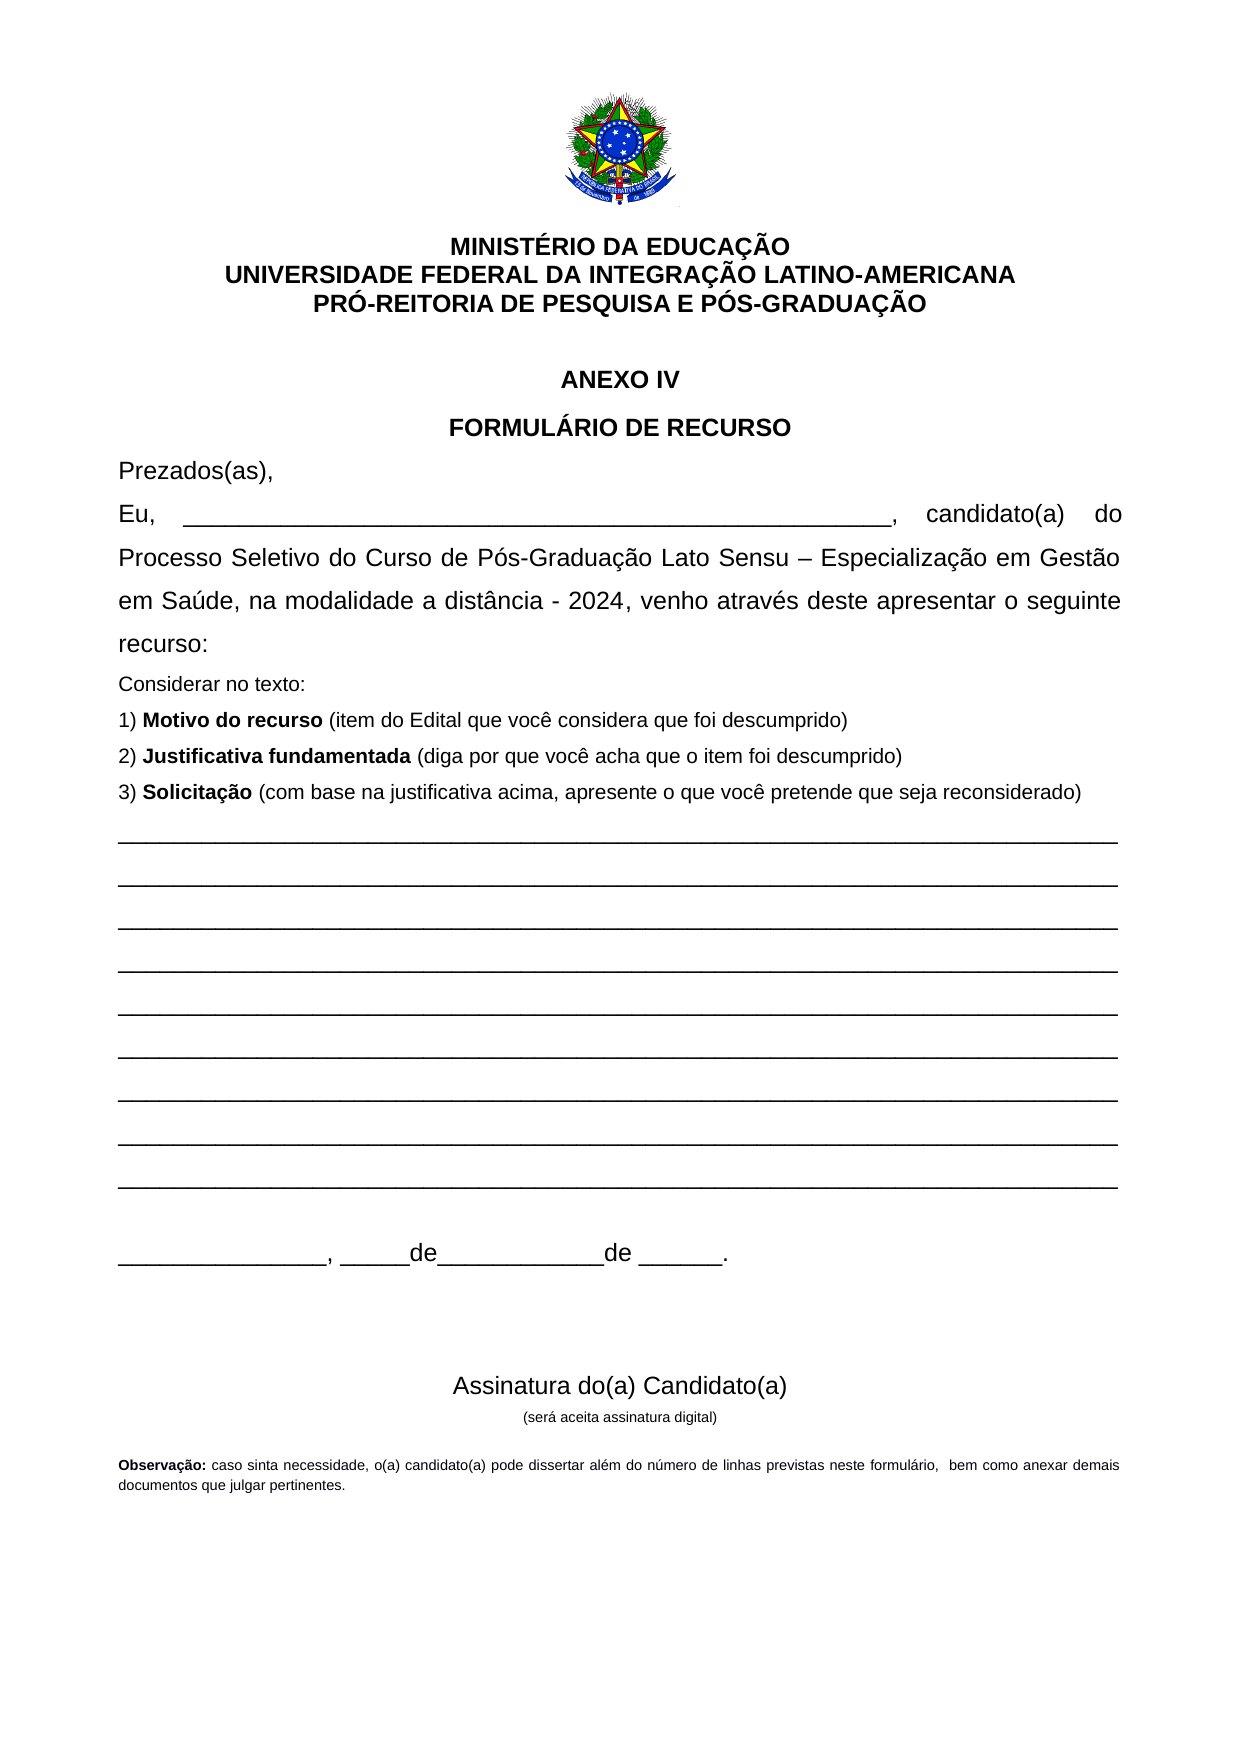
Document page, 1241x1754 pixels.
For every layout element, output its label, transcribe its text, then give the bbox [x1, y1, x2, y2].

text PRÓ-REITORIA DE PESQUISA E PÓS-GRADUAÇÃO [118, 289, 1122, 318]
text Assinatura do(a) Candidato(a) [118, 1371, 1122, 1400]
text UNIVERSIDADE FEDERAL DA INTEGRAÇÃO LATINO-AMERICANA [118, 260, 1122, 289]
text Considerar no texto: [118, 672, 1122, 696]
text ________________________________________________________________________________________________________________________________________________________________________________________________________________________________________________________________________________________________________________________________________________________________________________________________________________________________________________________________________________________________________________________________________________________________________________________________________________________________________________________________________ [118, 816, 1122, 1189]
text MINISTÉRIO DA EDUCAÇÃO [118, 232, 1122, 260]
text _______________, _____de____________de ______. [118, 1238, 1122, 1267]
text (será aceita assinatura digital) [118, 1409, 1122, 1425]
text 3) Solicitação (com base na justificativa acima, apresente o que você pretende que seja reconsiderado) [118, 780, 1122, 804]
text 1) Motivo do recurso (item do Edital que você considera que foi descumprido) [118, 708, 1122, 732]
text 2) Justificativa fundamentada (diga por que você acha que o item foi descumprido) [118, 744, 1122, 768]
text Eu, ___________________________________________________, candidato(a) do Processo Seletivo do Curso de Pós-Graduação Lato Sensu – Especialização em Gestão em Saúde, na modalidade a distância - 2024, venho através deste apresentar o seguinte recurso: [118, 499, 1122, 657]
text Prezados(as), [118, 456, 1122, 485]
text Observação: caso sinta necessidade, o(a) candidato(a) pode dissertar além do número de linhas previstas neste formulário, bem como anexar demais documentos que julgar pertinentes. [118, 1452, 1122, 1494]
text ANEXO IV [118, 366, 1122, 394]
text FORMULÁRIO DE RECURSO [118, 413, 1122, 442]
